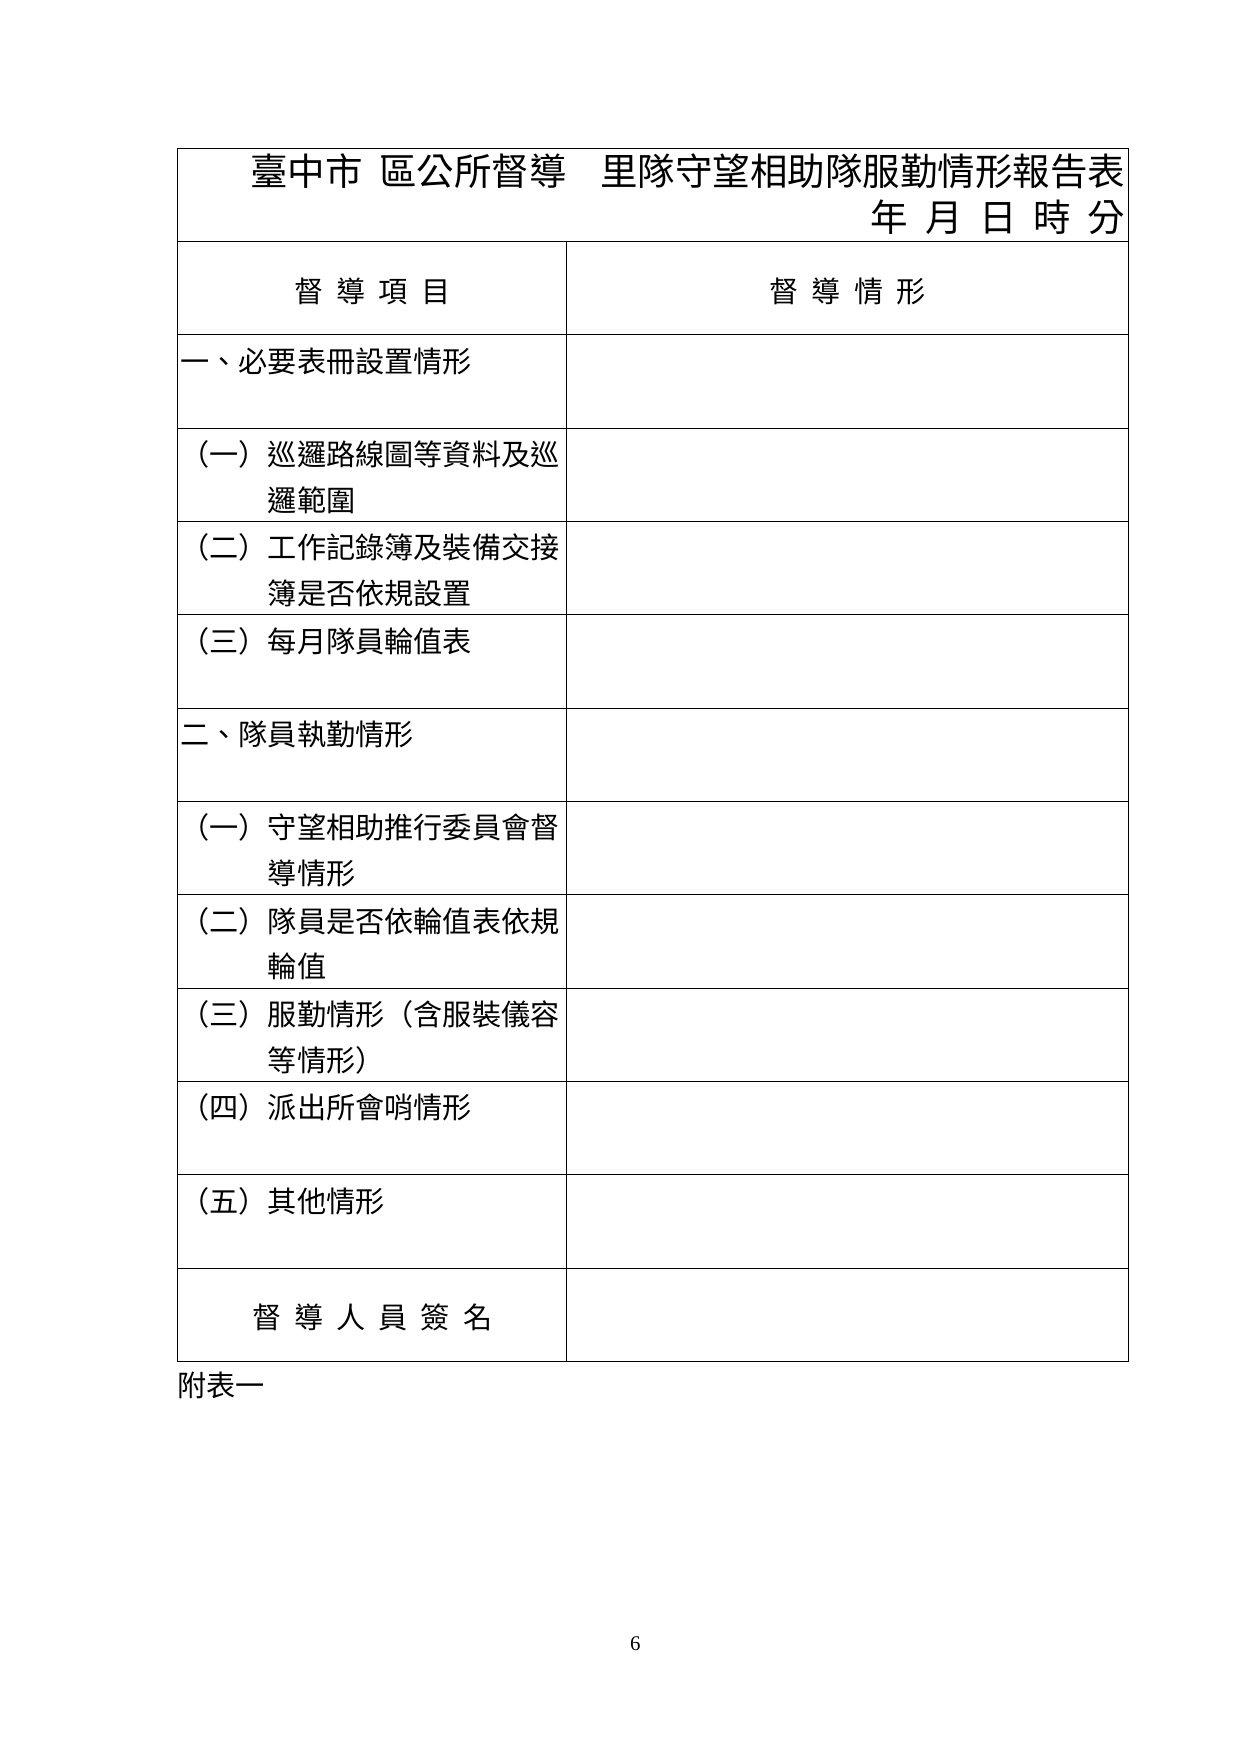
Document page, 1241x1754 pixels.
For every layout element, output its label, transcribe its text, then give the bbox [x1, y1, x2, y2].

table_cell 二、隊員執勤情形 [178, 709, 566, 801]
table_cell [567, 615, 1128, 708]
table_cell [567, 1175, 1128, 1268]
table_cell （二）工作記錄簿及裝備交接簿是否依規設置 [178, 522, 566, 614]
table_cell [567, 895, 1128, 988]
table_cell [567, 335, 1128, 428]
table_cell （二）隊員是否依輪值表依規輪值 [178, 895, 566, 988]
table_cell 一、必要表冊設置情形 [178, 335, 566, 428]
table_cell [567, 1082, 1128, 1174]
table_header 臺中市 區公所督導 里隊守望相助隊服勤情形報告表 年 月 日 時 分 [178, 149, 1128, 241]
table_cell （三）服勤情形（含服裝儀容等情形） [178, 989, 566, 1081]
table_cell 督 導 情 形 [567, 242, 1128, 334]
table_cell 督 導 人 員 簽 名 [178, 1269, 566, 1361]
table_cell （五）其他情形 [178, 1175, 566, 1268]
table_cell [567, 429, 1128, 521]
table_cell [567, 522, 1128, 614]
table_cell [567, 802, 1128, 894]
table_cell [567, 1269, 1128, 1361]
table_cell （一）巡邏路線圖等資料及巡邏範圍 [178, 429, 566, 521]
table_cell [567, 709, 1128, 801]
text 附表一 [177, 1362, 1093, 1404]
table_cell （三）每月隊員輪值表 [178, 615, 566, 708]
table_cell 督 導 項 目 [178, 242, 566, 334]
table_cell （四）派出所會哨情形 [178, 1082, 566, 1174]
table_cell [567, 989, 1128, 1081]
table_cell （一）守望相助推行委員會督導情形 [178, 802, 566, 894]
